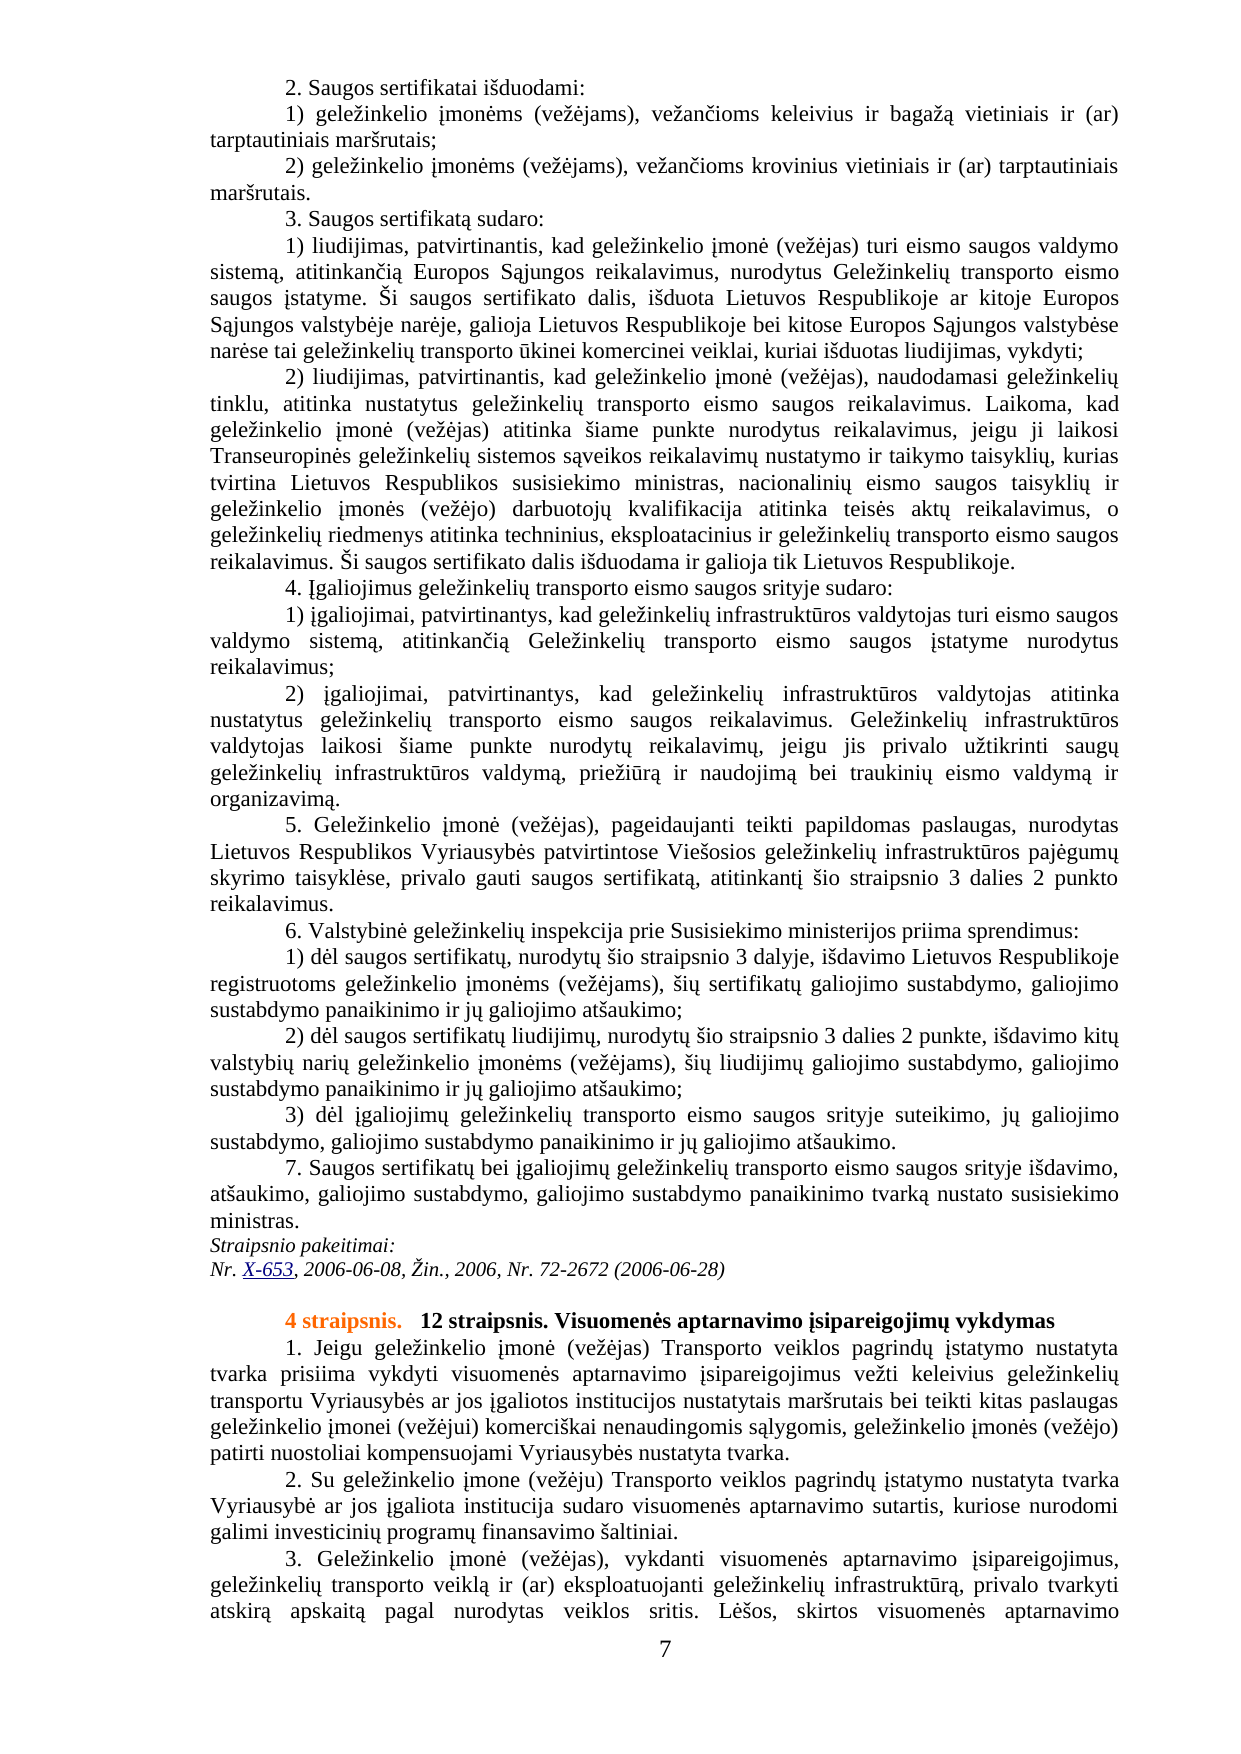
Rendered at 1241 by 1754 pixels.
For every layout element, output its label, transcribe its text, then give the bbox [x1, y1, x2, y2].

text 2. Su geležinkelio įmone (vežėju) Transporto veiklos pagrindų įstatymo nustatyta tvarka Vyriausybė ar jos įgaliota institucija sudaro visuomenės aptarnavimo sutartis, kuriose nurodomi galimi investicinių programų finansavimo šaltiniai. [210, 1466, 1120, 1545]
text 4. Įgaliojimus geležinkelių transporto eismo saugos srityje sudaro: [210, 574, 1120, 601]
text 1) liudijimas, patvirtinantis, kad geležinkelio įmonė (vežėjas) turi eismo saugos valdymo sistemą, atitinkančią Europos Sąjungos reikalavimus, nurodytus Geležinkelių transporto eismo saugos įstatyme. Ši saugos sertifikato dalis, išduota Lietuvos Respublikoje ar kitoje Europos Sąjungos valstybėje narėje, galioja Lietuvos Respublikoje bei kitose Europos Sąjungos valstybėse narėse tai geležinkelių transporto ūkinei komercinei veiklai, kuriai išduotas liudijimas, vykdyti; [210, 232, 1120, 363]
text 2) dėl saugos sertifikatų liudijimų, nurodytų šio straipsnio 3 dalies 2 punkte, išdavimo kitų valstybių narių geležinkelio įmonėms (vežėjams), šių liudijimų galiojimo sustabdymo, galiojimo sustabdymo panaikinimo ir jų galiojimo atšaukimo; [210, 1022, 1120, 1101]
text 1) dėl saugos sertifikatų, nurodytų šio straipsnio 3 dalyje, išdavimo Lietuvos Respublikoje registruotoms geležinkelio įmonėms (vežėjams), šių sertifikatų galiojimo sustabdymo, galiojimo sustabdymo panaikinimo ir jų galiojimo atšaukimo; [210, 943, 1120, 1022]
text 3. Geležinkelio įmonė (vežėjas), vykdanti visuomenės aptarnavimo įsipareigojimus, geležinkelių transporto veiklą ir (ar) eksploatuojanti geležinkelių infrastruktūrą, privalo tvarkyti atskirą apskaitą pagal nurodytas veiklos sritis. Lėšos, skirtos visuomenės aptarnavimo [210, 1545, 1120, 1624]
text 2. Saugos sertifikatai išduodami: [210, 73, 1120, 100]
text 1) įgaliojimai, patvirtinantys, kad geležinkelių infrastruktūros valdytojas turi eismo saugos valdymo sistemą, atitinkančią Geležinkelių transporto eismo saugos įstatyme nurodytus reikalavimus; [210, 601, 1120, 680]
text Nr. X-653, 2006-06-08, Žin., 2006, Nr. 72-2672 (2006-06-28) [210, 1257, 1120, 1281]
text 2) įgaliojimai, patvirtinantys, kad geležinkelių infrastruktūros valdytojas atitinka nustatytus geležinkelių transporto eismo saugos reikalavimus. Geležinkelių infrastruktūros valdytojas laikosi šiame punkte nurodytų reikalavimų, jeigu jis privalo užtikrinti saugų geležinkelių infrastruktūros valdymą, priežiūrą ir naudojimą bei traukinių eismo valdymą ir organizavimą. [210, 680, 1120, 811]
subtitle 12 straipsnis. Visuomenės aptarnavimo įsipareigojimų vykdymas [210, 1308, 1120, 1334]
text 7. Saugos sertifikatų bei įgaliojimų geležinkelių transporto eismo saugos srityje išdavimo, atšaukimo, galiojimo sustabdymo, galiojimo sustabdymo panaikinimo tvarką nustato susisiekimo ministras. [210, 1154, 1120, 1233]
text Straipsnio pakeitimai: [210, 1233, 1120, 1257]
text 3. Saugos sertifikatą sudaro: [210, 205, 1120, 232]
text 1) geležinkelio įmonėms (vežėjams), vežančioms keleivius ir bagažą vietiniais ir (ar) tarptautiniais maršrutais; [210, 100, 1120, 153]
text 5. Geležinkelio įmonė (vežėjas), pageidaujanti teikti papildomas paslaugas, nurodytas Lietuvos Respublikos Vyriausybės patvirtintose Viešosios geležinkelių infrastruktūros pajėgumų skyrimo taisyklėse, privalo gauti saugos sertifikatą, atitinkantį šio straipsnio 3 dalies 2 punkto reikalavimus. [210, 811, 1120, 917]
text 3) dėl įgaliojimų geležinkelių transporto eismo saugos srityje suteikimo, jų galiojimo sustabdymo, galiojimo sustabdymo panaikinimo ir jų galiojimo atšaukimo. [210, 1101, 1120, 1154]
text 2) liudijimas, patvirtinantis, kad geležinkelio įmonė (vežėjas), naudodamasi geležinkelių tinklu, atitinka nustatytus geležinkelių transporto eismo saugos reikalavimus. Laikoma, kad geležinkelio įmonė (vežėjas) atitinka šiame punkte nurodytus reikalavimus, jeigu ji laikosi Transeuropinės geležinkelių sistemos sąveikos reikalavimų nustatymo ir taikymo taisyklių, kurias tvirtina Lietuvos Respublikos susisiekimo ministras, nacionalinių eismo saugos taisyklių ir geležinkelio įmonės (vežėjo) darbuotojų kvalifikacija atitinka teisės aktų reikalavimus, o geležinkelių riedmenys atitinka techninius, eksploatacinius ir geležinkelių transporto eismo saugos reikalavimus. Ši saugos sertifikato dalis išduodama ir galioja tik Lietuvos Respublikoje. [210, 363, 1120, 574]
text 6. Valstybinė geležinkelių inspekcija prie Susisiekimo ministerijos priima sprendimus: [210, 917, 1120, 943]
text 1. Jeigu geležinkelio įmonė (vežėjas) Transporto veiklos pagrindų įstatymo nustatyta tvarka prisiima vykdyti visuomenės aptarnavimo įsipareigojimus vežti keleivius geležinkelių transportu Vyriausybės ar jos įgaliotos institucijos nustatytais maršrutais bei teikti kitas paslaugas geležinkelio įmonei (vežėjui) komerciškai nenaudingomis sąlygomis, geležinkelio įmonės (vežėjo) patirti nuostoliai kompensuojami Vyriausybės nustatyta tvarka. [210, 1334, 1120, 1466]
text 2) geležinkelio įmonėms (vežėjams), vežančioms krovinius vietiniais ir (ar) tarptautiniais maršrutais. [210, 153, 1120, 205]
